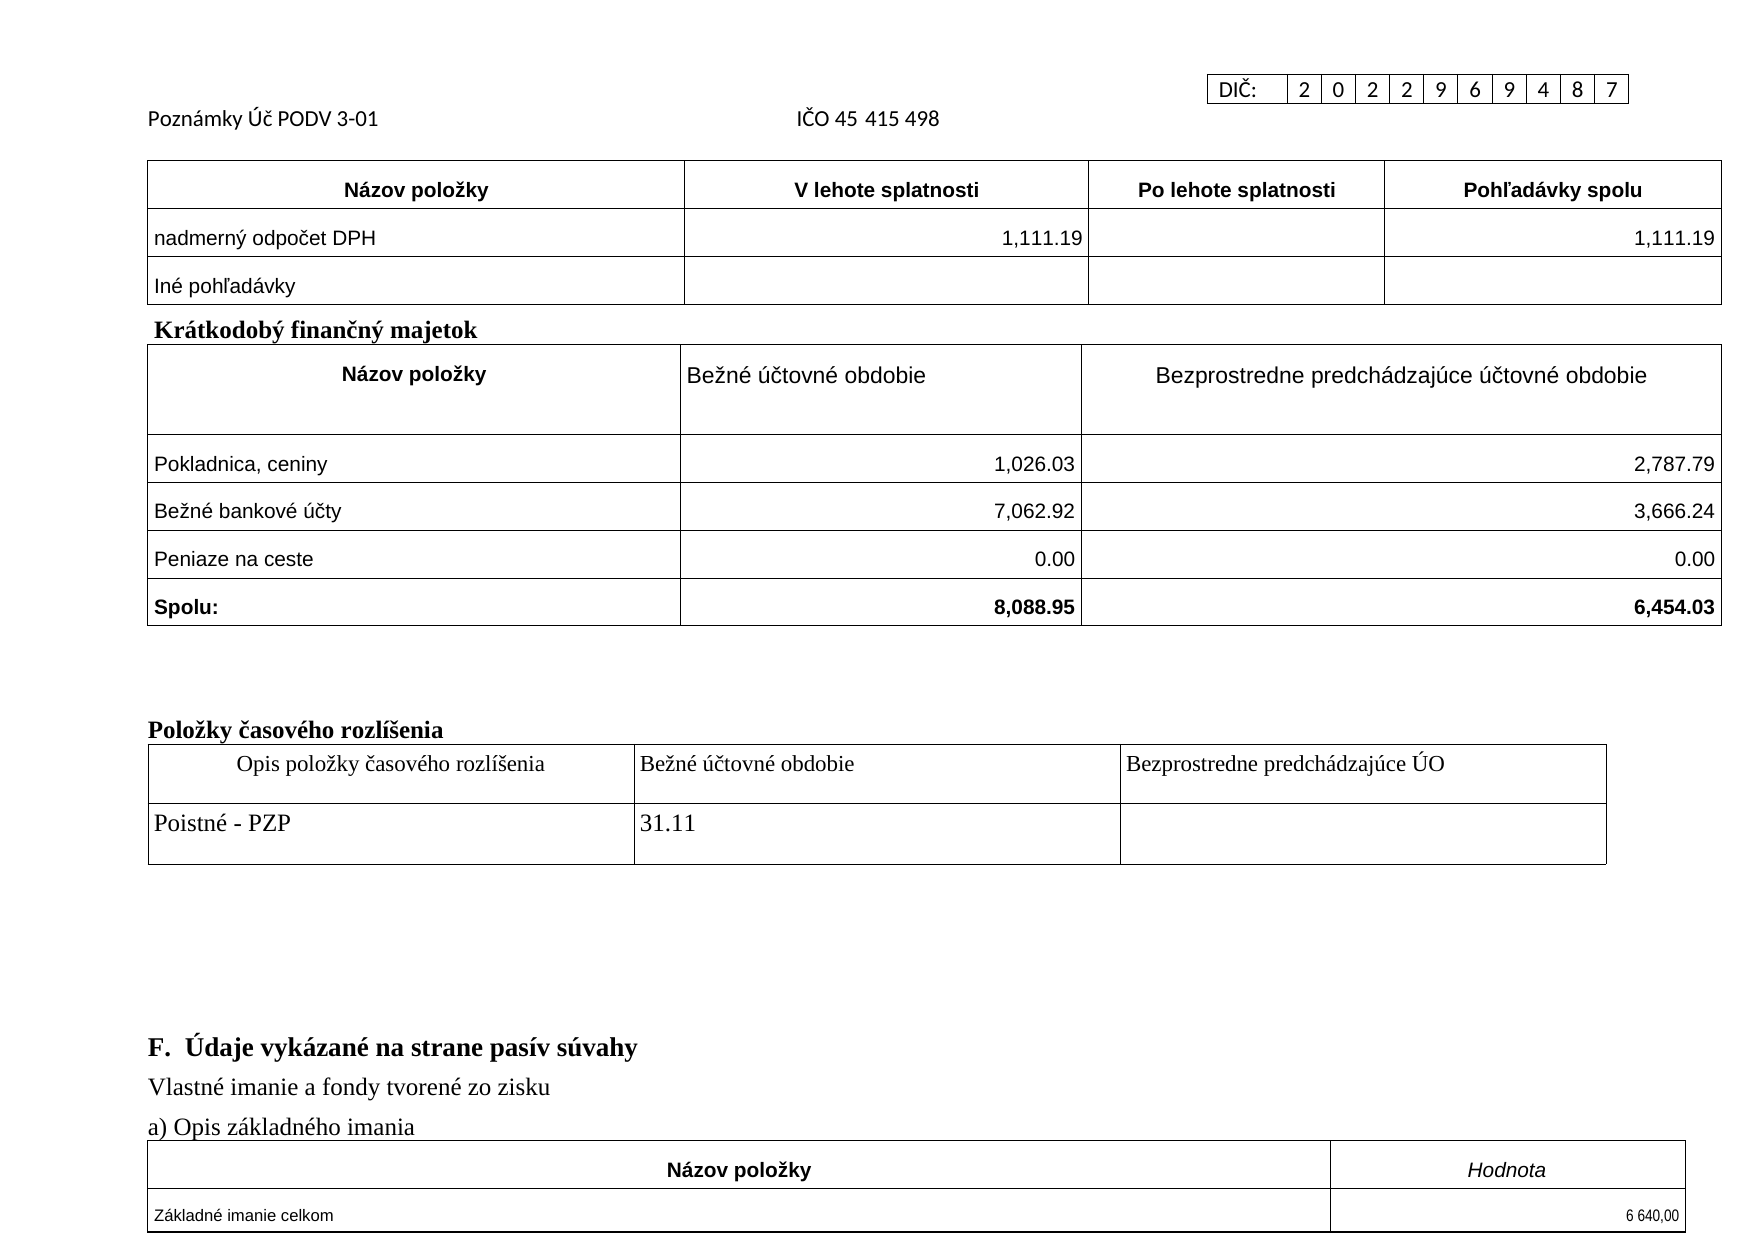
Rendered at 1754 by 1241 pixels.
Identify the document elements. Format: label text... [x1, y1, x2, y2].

text Vlastné imanie a fondy tvorené zo zisku [148, 1072, 1606, 1101]
table_cell 1 111,19 [1385, 209, 1721, 256]
table_cell Pokladnica, ceniny [148, 435, 680, 482]
table_cell Peniaze na ceste [148, 531, 680, 577]
table_cell Iné pohľadávky [148, 257, 684, 304]
table_header Názov položky [148, 161, 684, 208]
table_cell 0,00 [1082, 531, 1721, 577]
table_cell 1 026,03 [681, 435, 1081, 482]
text F. Údaje vykázané na strane pasív súvahy [148, 1031, 1606, 1062]
table_header Bežné účtovné obdobie [635, 745, 1120, 803]
table_cell 7 062,92 [681, 483, 1081, 529]
table_cell Bežné bankové účty [148, 483, 680, 529]
table_header Pohľadávky spolu [1385, 161, 1721, 208]
table_cell 2 787,79 [1082, 435, 1721, 482]
text Krátkodobý finančný majetok [148, 315, 1606, 344]
table_cell [1121, 804, 1606, 864]
table_cell 6 640,00 [1331, 1189, 1685, 1231]
table_cell 6 454,03 [1082, 579, 1721, 625]
table_cell [1385, 257, 1721, 304]
table_cell Spolu: [148, 579, 680, 625]
table_header V lehote splatnosti [685, 161, 1088, 208]
table_cell 8 088,95 [681, 579, 1081, 625]
table_header Po lehote splatnosti [1089, 161, 1384, 208]
table_cell 1 111,19 [685, 209, 1088, 256]
text a) Opis základného imania [148, 1112, 1606, 1140]
table_cell Základné imanie celkom [148, 1189, 1330, 1231]
table_header Opis položky časového rozlíšenia [149, 745, 634, 803]
table_header Bežné účtovné obdobie [681, 345, 1081, 434]
table_cell nadmerný odpočet DPH [148, 209, 684, 256]
text Položky časového rozlíšenia [148, 715, 1606, 744]
table_header Hodnota [1331, 1141, 1685, 1188]
table_header Názov položky [148, 345, 680, 434]
table_header Bezprostredne predchádzajúce účtovné obdobie [1082, 345, 1721, 434]
table_cell [1089, 257, 1384, 304]
table_cell 3 666,24 [1082, 483, 1721, 529]
table_cell Poistné - PZP [149, 804, 634, 864]
table_header Bezprostredne predchádzajúce ÚO [1121, 745, 1606, 803]
table_cell 31,11 [635, 804, 1120, 864]
table_cell [685, 257, 1088, 304]
table_cell [1089, 209, 1384, 256]
table_header Názov položky [148, 1141, 1330, 1188]
table_cell 0,00 [681, 531, 1081, 577]
